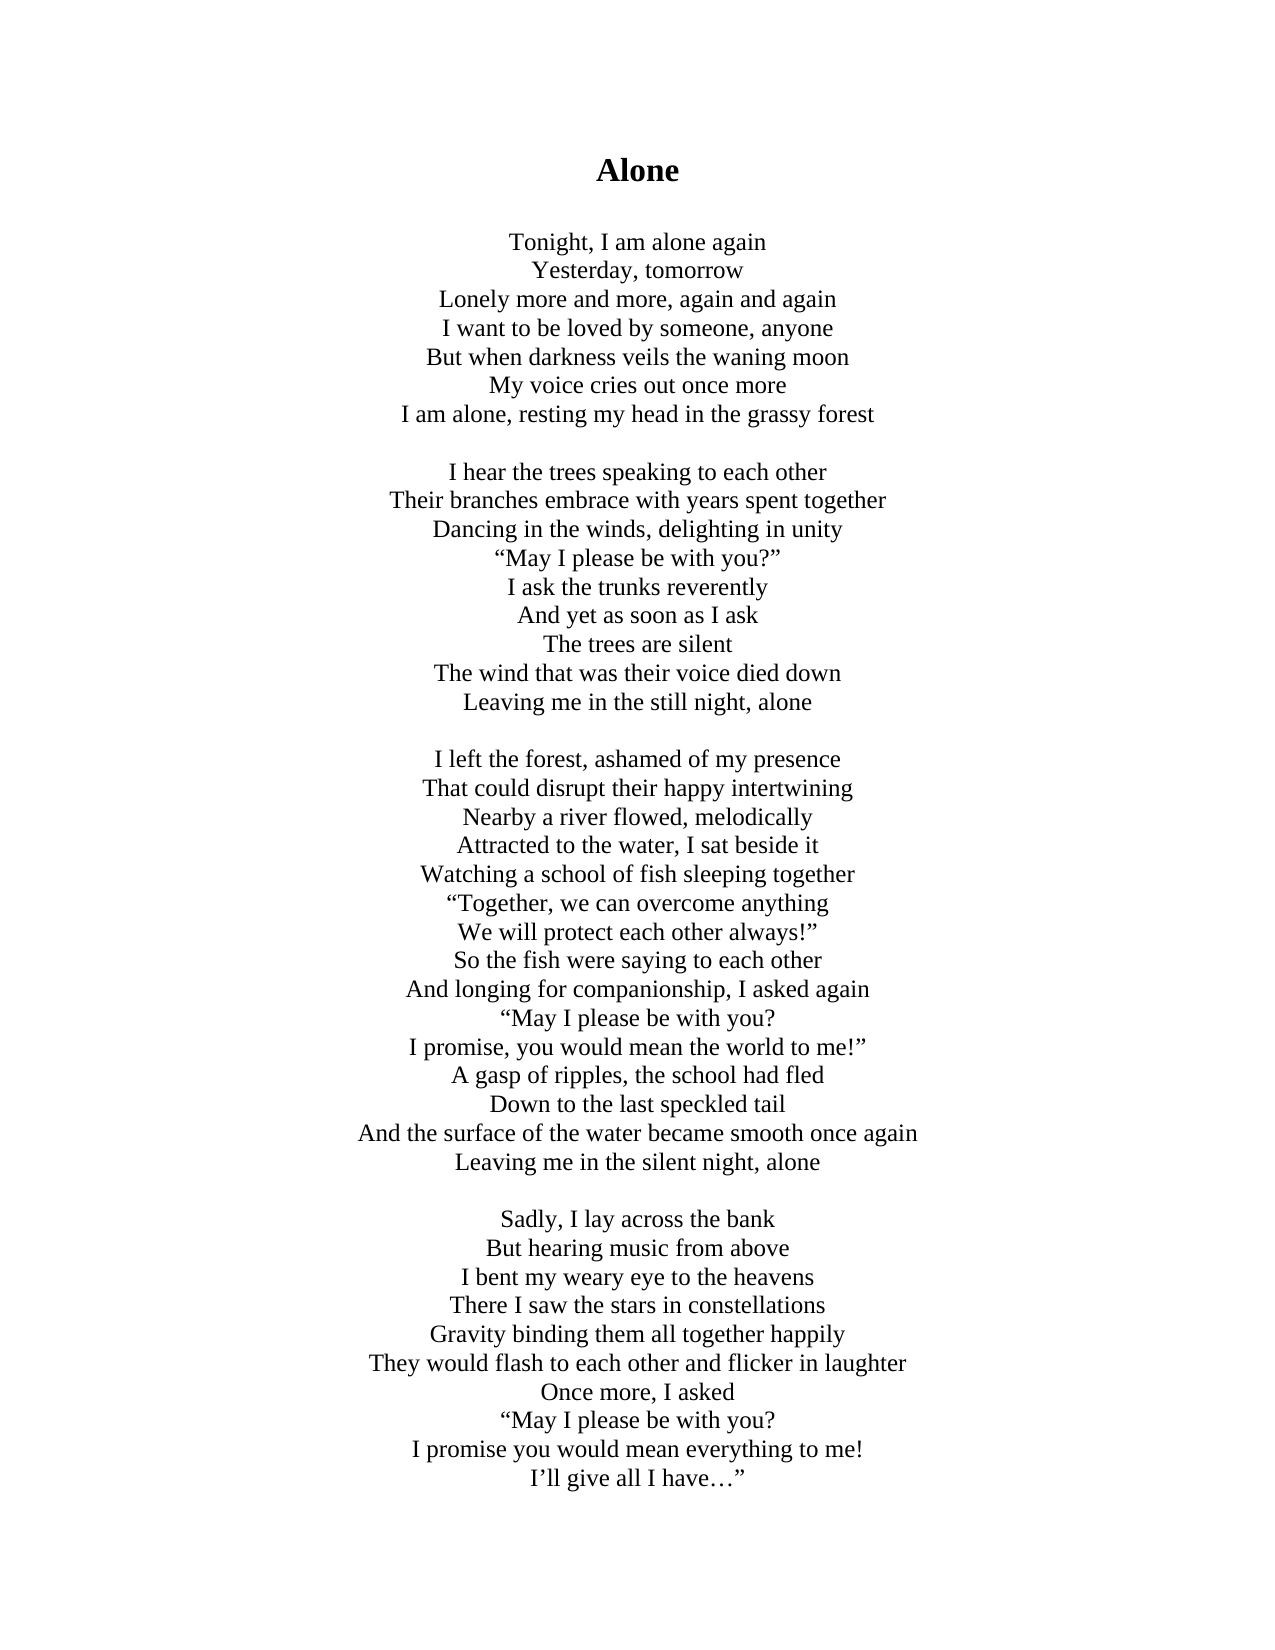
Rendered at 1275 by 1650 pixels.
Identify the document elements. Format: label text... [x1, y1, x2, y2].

text Leaving me in the silent night, alone [187, 1147, 1087, 1175]
text I left the forest, ashamed of my presence [187, 744, 1087, 773]
text Nearby a river flowed, melodically [187, 802, 1087, 830]
text “May I please be with you?” [187, 543, 1087, 572]
text Down to the last speckled tail [187, 1089, 1087, 1118]
text I hear the trees speaking to each other [187, 457, 1087, 485]
text That could disrupt their happy intertwining [187, 773, 1087, 802]
text I bent my weary eye to the heavens [187, 1262, 1087, 1290]
text Watching a school of fish sleeping together [187, 859, 1087, 888]
text My voice cries out once more [187, 370, 1087, 399]
text I promise you would mean everything to me! [187, 1434, 1087, 1463]
text There I saw the stars in constellations [187, 1290, 1087, 1319]
text And longing for companionship, I asked again [187, 974, 1087, 1003]
text Dancing in the winds, delighting in unity [187, 514, 1087, 543]
text Tonight, I am alone again [187, 227, 1087, 255]
text And the surface of the water became smooth once again [187, 1118, 1087, 1147]
text Alone [187, 150, 1087, 188]
text I want to be loved by someone, anyone [187, 313, 1087, 342]
text The wind that was their voice died down [187, 658, 1087, 687]
text “May I please be with you? [187, 1003, 1087, 1032]
text Yesterday, tomorrow [187, 255, 1087, 284]
text We will protect each other always!” [187, 917, 1087, 945]
text Gravity binding them all together happily [187, 1319, 1087, 1348]
text I ask the trunks reverently [187, 572, 1087, 600]
text Leaving me in the still night, alone [187, 687, 1087, 715]
text But when darkness veils the waning moon [187, 342, 1087, 370]
text “May I please be with you? [187, 1405, 1087, 1434]
text Lonely more and more, again and again [187, 284, 1087, 313]
text I’ll give all I have…” [187, 1463, 1087, 1492]
text They would flash to each other and flicker in laughter [187, 1348, 1087, 1377]
text And yet as soon as I ask [187, 600, 1087, 629]
text I promise, you would mean the world to me!” [187, 1032, 1087, 1060]
text I am alone, resting my head in the grassy forest [187, 399, 1087, 428]
text So the fish were saying to each other [187, 945, 1087, 974]
text Once more, I asked [187, 1377, 1087, 1405]
text A gasp of ripples, the school had fled [187, 1060, 1087, 1089]
text Sadly, I lay across the bank [187, 1204, 1087, 1233]
text But hearing music from above [187, 1233, 1087, 1262]
text Attracted to the water, I sat beside it [187, 830, 1087, 859]
text “Together, we can overcome anything [187, 888, 1087, 917]
text The trees are silent [187, 629, 1087, 658]
text Their branches embrace with years spent together [187, 485, 1087, 514]
